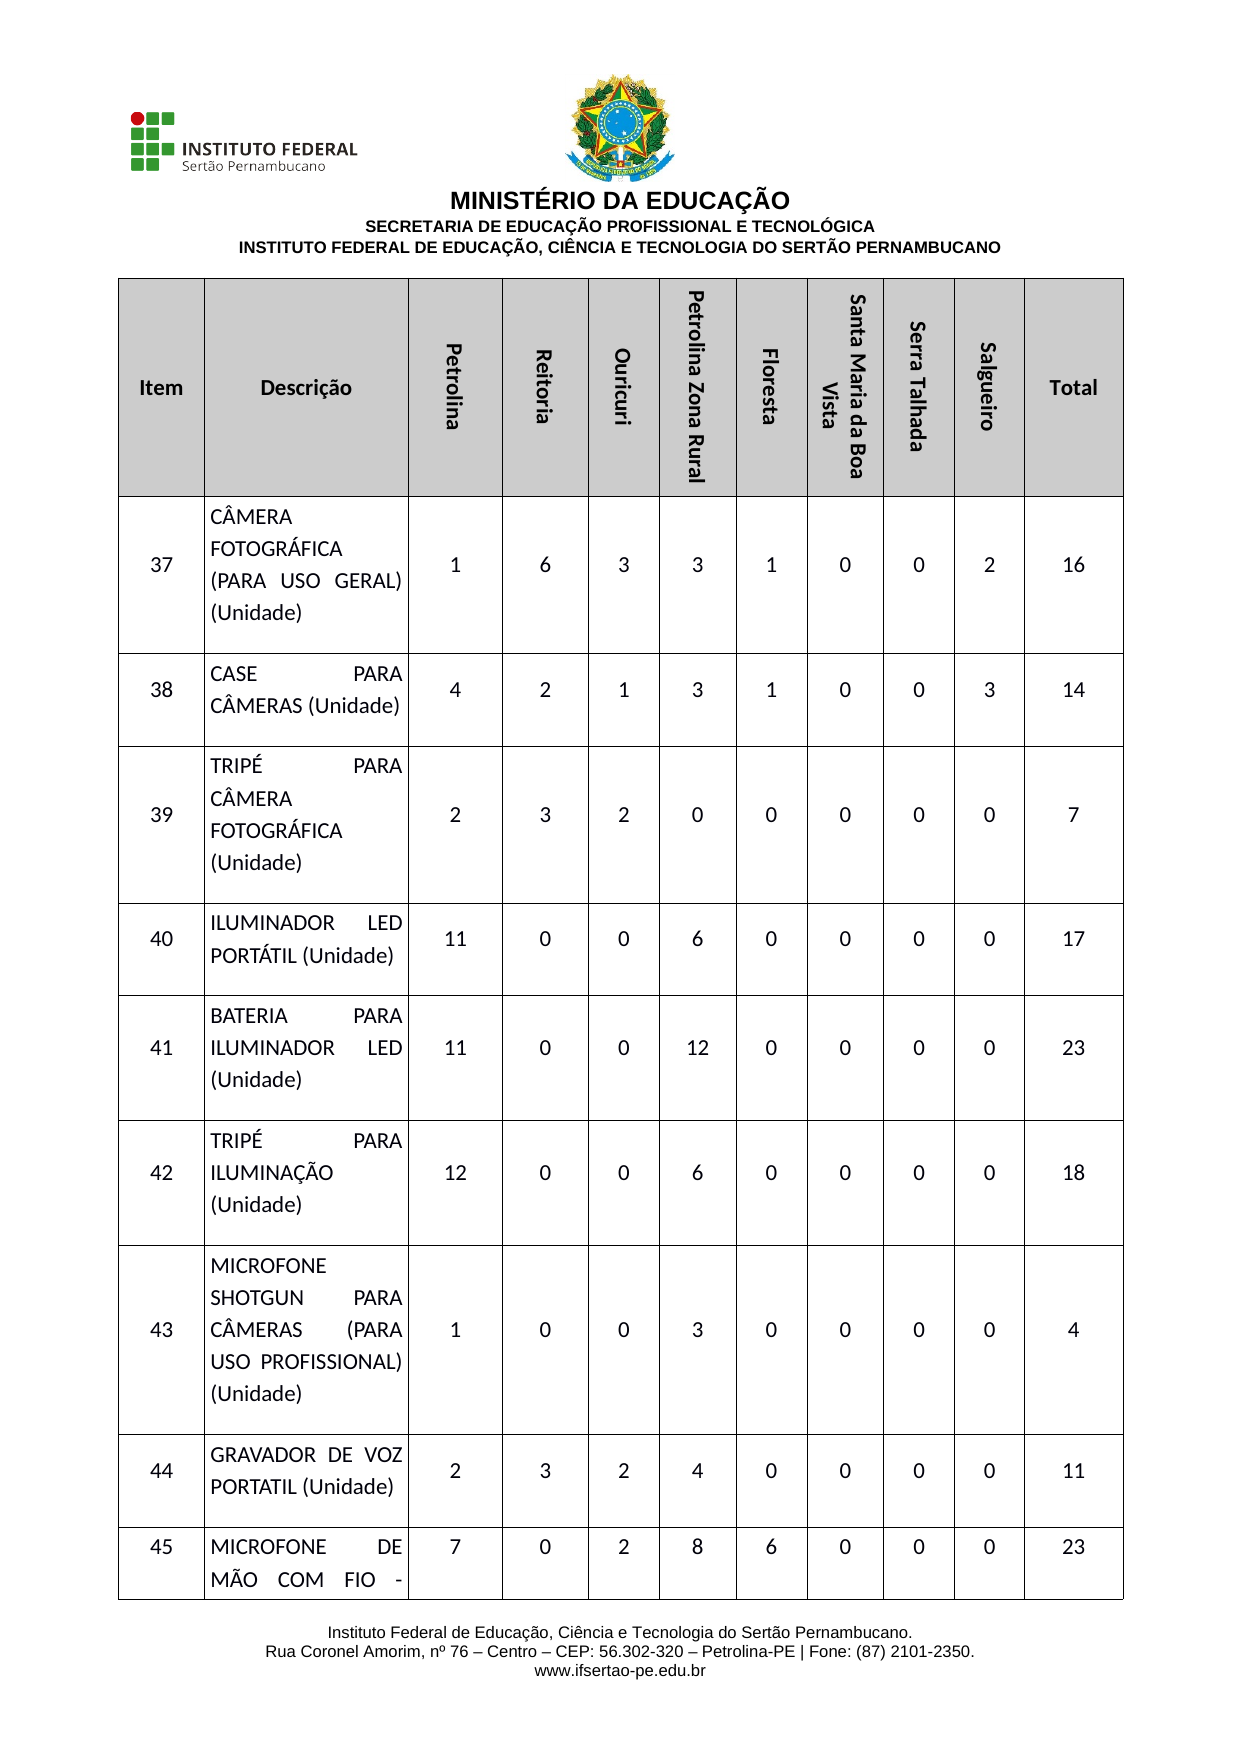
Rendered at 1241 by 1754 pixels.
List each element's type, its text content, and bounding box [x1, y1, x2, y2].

table_cell TRIPÉ PARA ILUMINAÇÃO (Unidade) [205, 1121, 408, 1245]
table_cell 0 [955, 1246, 1024, 1434]
table_cell 43 [119, 1246, 204, 1434]
table_cell 0 [808, 1121, 883, 1245]
table_cell TRIPÉ PARA CÂMERA FOTOGRÁFICA (Unidade) [205, 747, 408, 903]
table_cell 3 [660, 497, 736, 653]
table_cell 3 [955, 654, 1024, 746]
picture [565, 74, 675, 182]
table_cell 0 [503, 904, 588, 995]
table_cell 2 [503, 654, 588, 746]
table_cell 1 [737, 654, 807, 746]
table_cell 23 [1025, 1528, 1123, 1598]
table_cell 0 [737, 904, 807, 995]
table_cell 6 [660, 1121, 736, 1245]
table_cell 2 [955, 497, 1024, 653]
table_header Petrolina Zona Rural [660, 279, 736, 496]
picture [130, 112, 358, 171]
table_cell 12 [409, 1121, 502, 1245]
table_cell 2 [589, 1528, 659, 1598]
table_cell 0 [589, 996, 659, 1120]
table_cell 0 [503, 1246, 588, 1434]
table_cell 0 [808, 654, 883, 746]
table_cell 3 [503, 1435, 588, 1527]
table_cell 0 [589, 1246, 659, 1434]
table_cell 0 [589, 904, 659, 995]
table_cell 0 [884, 1435, 954, 1527]
table_cell 39 [119, 747, 204, 903]
table_cell 0 [955, 1528, 1024, 1598]
table_cell 0 [955, 904, 1024, 995]
table_cell 0 [884, 747, 954, 903]
table_cell 0 [503, 1528, 588, 1598]
table_cell 0 [503, 996, 588, 1120]
table_cell ILUMINADOR LED PORTÁTIL (Unidade) [205, 904, 408, 995]
table_cell 0 [955, 1121, 1024, 1245]
table_cell 7 [409, 1528, 502, 1598]
table_cell 0 [660, 747, 736, 903]
table_header Petrolina [409, 279, 502, 496]
table_cell MICROFONE SHOTGUN PARA CÂMERAS (PARA USO PROFISSIONAL) (Unidade) [205, 1246, 408, 1434]
table_cell 8 [660, 1528, 736, 1598]
table_cell 0 [808, 497, 883, 653]
table_cell 0 [737, 996, 807, 1120]
table_cell 41 [119, 996, 204, 1120]
table_cell 16 [1025, 497, 1123, 653]
table_cell 3 [660, 654, 736, 746]
table_cell 3 [503, 747, 588, 903]
table_cell 40 [119, 904, 204, 995]
table_cell MICROFONE DE MÃO COM FIO [205, 1528, 408, 1598]
table_cell 11 [1025, 1435, 1123, 1527]
table_cell CASE PARA CÂMERAS (Unidade) [205, 654, 408, 746]
table_cell 44 [119, 1435, 204, 1527]
table_cell 0 [503, 1121, 588, 1245]
table_cell GRAVADOR DE VOZ PORTATIL (Unidade) [205, 1435, 408, 1527]
table_cell 4 [1025, 1246, 1123, 1434]
table_header Item [119, 279, 204, 496]
table_cell 3 [589, 497, 659, 653]
table_cell 1 [589, 654, 659, 746]
table_cell 2 [409, 747, 502, 903]
table_cell 0 [808, 747, 883, 903]
table_cell 0 [955, 1435, 1024, 1527]
table_header Reitoria [503, 279, 588, 496]
table_cell 4 [660, 1435, 736, 1527]
table_cell 4 [409, 654, 502, 746]
table_cell 18 [1025, 1121, 1123, 1245]
table_cell 0 [808, 1528, 883, 1598]
table_cell 0 [884, 1246, 954, 1434]
table_cell 14 [1025, 654, 1123, 746]
table_cell 0 [808, 1246, 883, 1434]
table_cell 12 [660, 996, 736, 1120]
table_cell 42 [119, 1121, 204, 1245]
table_cell 0 [737, 1121, 807, 1245]
table_cell 0 [884, 1121, 954, 1245]
table_cell 0 [955, 996, 1024, 1120]
table_cell 38 [119, 654, 204, 746]
table_cell 0 [884, 996, 954, 1120]
table_cell 0 [808, 1435, 883, 1527]
table_cell 0 [884, 654, 954, 746]
table_cell 11 [409, 904, 502, 995]
table_cell 1 [409, 1246, 502, 1434]
table_cell 0 [737, 747, 807, 903]
table_cell 23 [1025, 996, 1123, 1120]
table_header Serra Talhada [884, 279, 954, 496]
table_header Floresta [737, 279, 807, 496]
table_header Total [1025, 279, 1123, 496]
table_cell 0 [737, 1246, 807, 1434]
table_cell 0 [884, 1528, 954, 1598]
table_cell 2 [409, 1435, 502, 1527]
table_cell 3 [660, 1246, 736, 1434]
table_cell 6 [737, 1528, 807, 1598]
table_header Santa Maria da Boa Vista [808, 279, 883, 496]
table_cell 0 [737, 1435, 807, 1527]
table_header Ouricuri [589, 279, 659, 496]
table_cell 6 [660, 904, 736, 995]
table_cell 1 [737, 497, 807, 653]
table_cell 37 [119, 497, 204, 653]
table_cell 0 [884, 497, 954, 653]
table_cell 0 [808, 996, 883, 1120]
table_cell 17 [1025, 904, 1123, 995]
table_cell 0 [955, 747, 1024, 903]
table_cell BATERIA PARA ILUMINADOR LED (Unidade) [205, 996, 408, 1120]
table_cell 0 [884, 904, 954, 995]
table_cell 0 [808, 904, 883, 995]
table_cell CÂMERA FOTOGRÁFICA (PARA USO GERAL) (Unidade) [205, 497, 408, 653]
table_cell 11 [409, 996, 502, 1120]
table_cell 7 [1025, 747, 1123, 903]
table_header Descrição [205, 279, 408, 496]
table_header Salgueiro [955, 279, 1024, 496]
table_cell 2 [589, 747, 659, 903]
table_cell 2 [589, 1435, 659, 1527]
table_cell 0 [589, 1121, 659, 1245]
table_cell 1 [409, 497, 502, 653]
table_cell 6 [503, 497, 588, 653]
table_cell 45 [119, 1528, 204, 1598]
